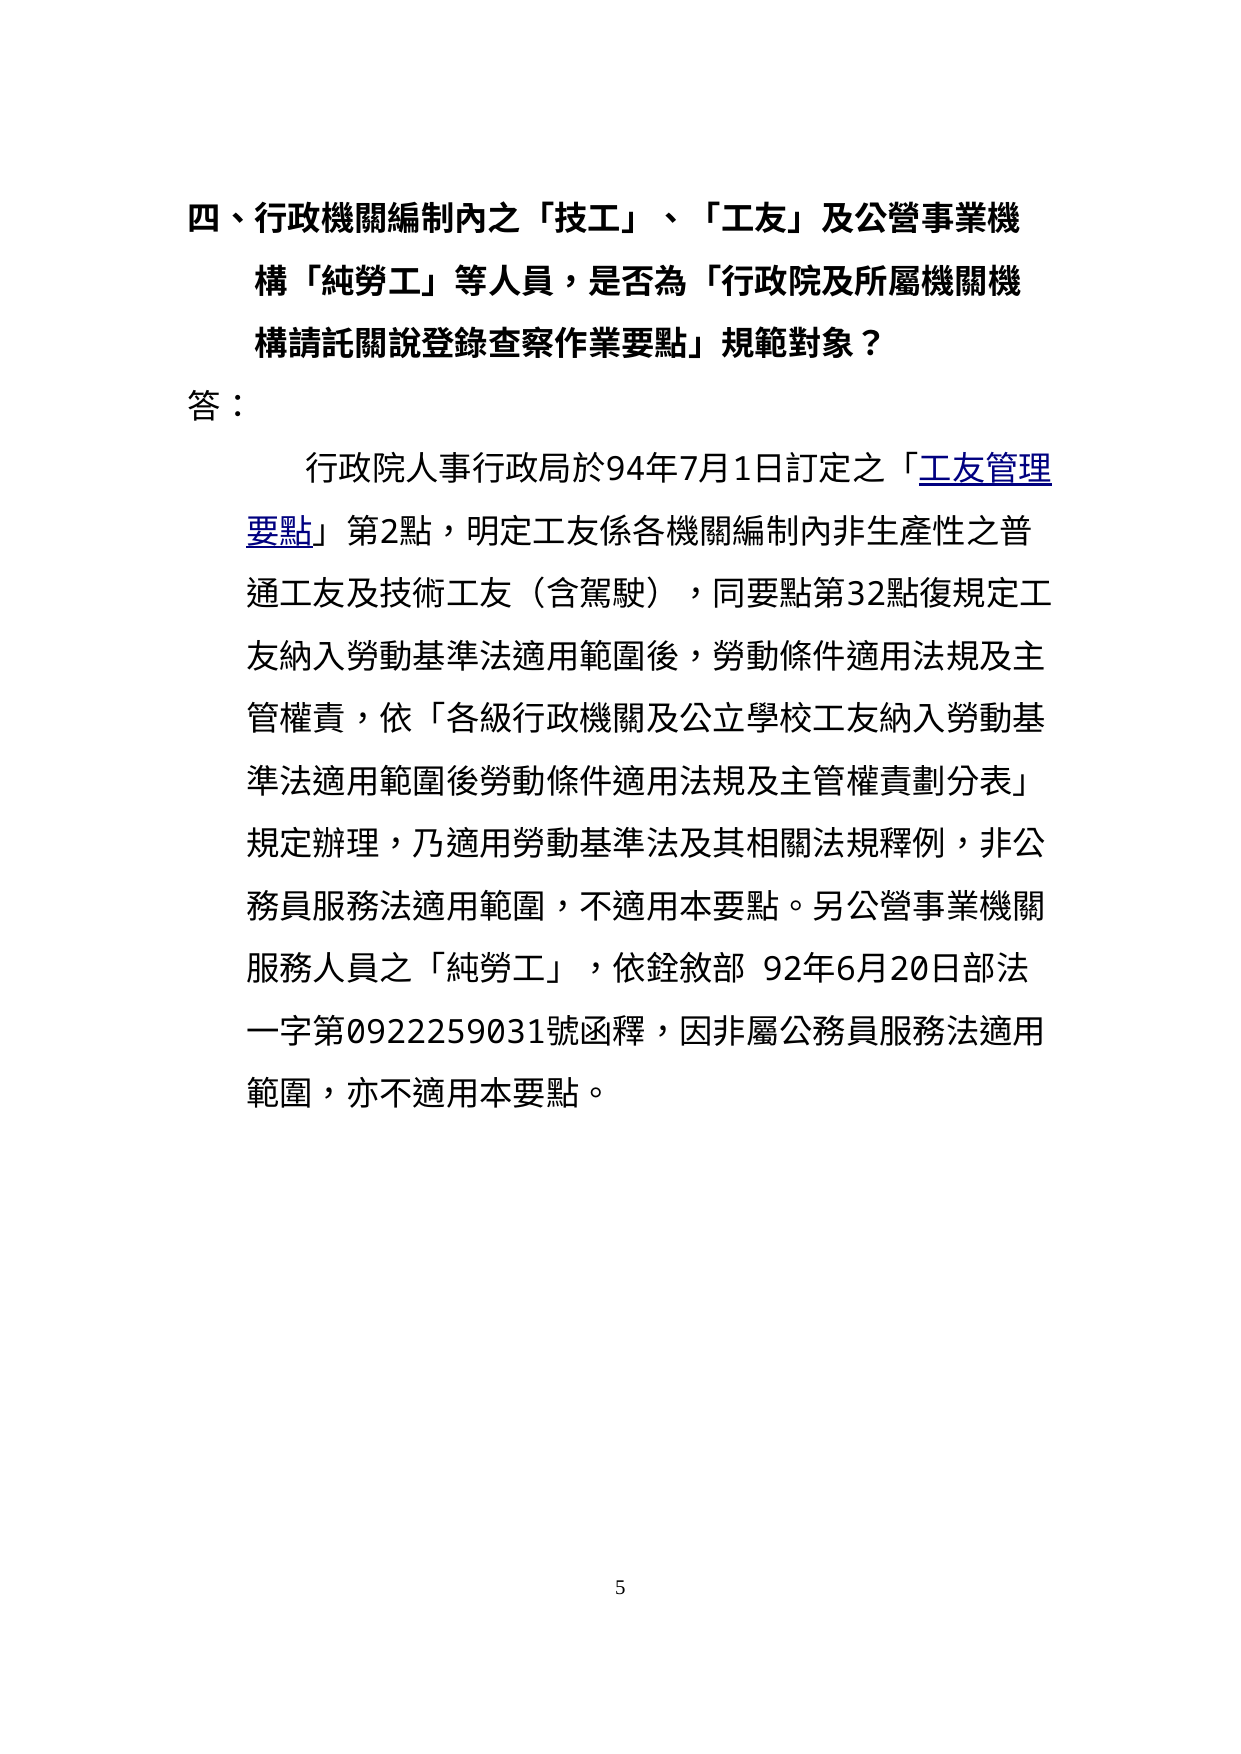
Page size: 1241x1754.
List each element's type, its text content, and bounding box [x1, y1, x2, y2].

text 行政院人事行政局於94年7月1日訂定之「工友管理要點」第2點，明定工友係各機關編制內非生產性之普通工友及技術工友（含駕駛），同要點第32點復規定工友納入勞動基準法適用範圍後，勞動條件適用法規及主管權責，依「各級行政機關及公立學校工友納入勞動基準法適用範圍後勞動條件適用法規及主管權責劃分表」規定辦理，乃適用勞動基準法及其相關法規釋例，非公務員服務法適用範圍，不適用本要點。另公營事業機關服務人員之「純勞工」，依銓敘部 92年6月20日部法一字第0922259031號函釋，因非屬公務員服務法適用範圍，亦不適用本要點。 [246, 425, 1053, 1112]
subtitle 四、行政機關編制內之「技工」、「工友」及公營事業機構「純勞工」等人員，是否為「行政院及所屬機關機構請託關說登錄查察作業要點」規範對象？ [187, 175, 1053, 362]
text 答： [187, 362, 1053, 425]
